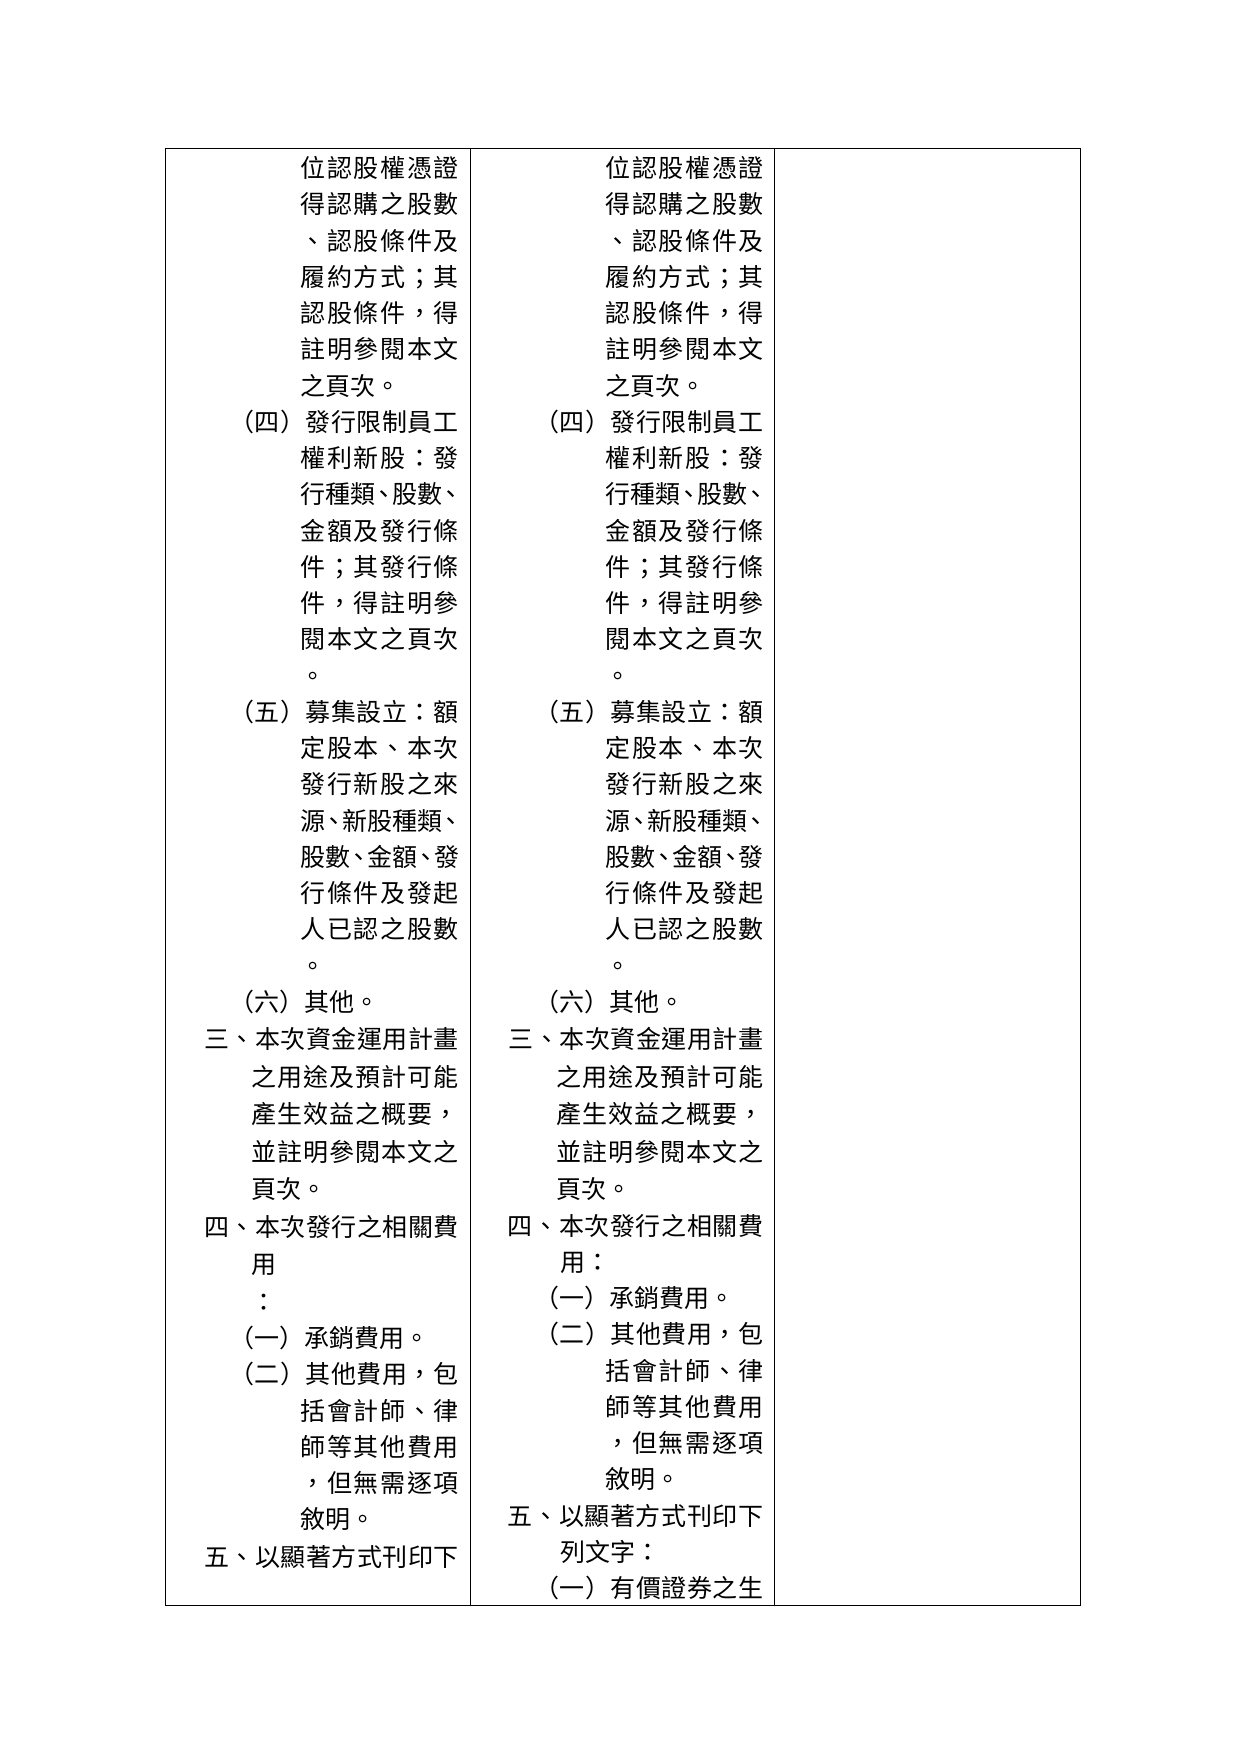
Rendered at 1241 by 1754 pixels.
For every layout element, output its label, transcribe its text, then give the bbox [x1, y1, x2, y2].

table_cell 位認股權憑證得認購之股數、認股條件及履約方式；其認股條件，得註明參閱本文之頁次。 （四）發行限制員工權利新股：發行種類、股數、金額及發行條件；其發行條件，得註明參閱本文之頁次。 （五）募集設立：額定股本、本次發行新股之來源、新股種類、股數、金額、發行條件及發起人已認之股數。 （六）其他。 三、本次資金運用計畫之用途及預計可能產生效益之概要，並註明參閱本文之頁次。 四、本次發行之相關費用 ： （一）承銷費用。 （二）其他費用，包括會計師、律師等其他費用，但無需逐項敘明。 五、以顯著方式刊印下 [166, 149, 470, 1605]
table_cell [775, 149, 1080, 1605]
table_cell 位認股權憑證得認購之股數、認股條件及履約方式；其認股條件，得註明參閱本文之頁次。 （四）發行限制員工權利新股：發行種類、股數、金額及發行條件；其發行條件，得註明參閱本文之頁次。 （五）募集設立：額定股本、本次發行新股之來源、新股種類、股數、金額、發行條件及發起人已認之股數。 （六）其他。 三、本次資金運用計畫之用途及預計可能產生效益之概要，並註明參閱本文之頁次。 四、本次發行之相關費用： （一）承銷費用。 （二）其他費用，包括會計師、律師等其他費用，但無需逐項敘明。 五、以顯著方式刊印下列文字： （一）有價證券之生 [471, 149, 774, 1605]
